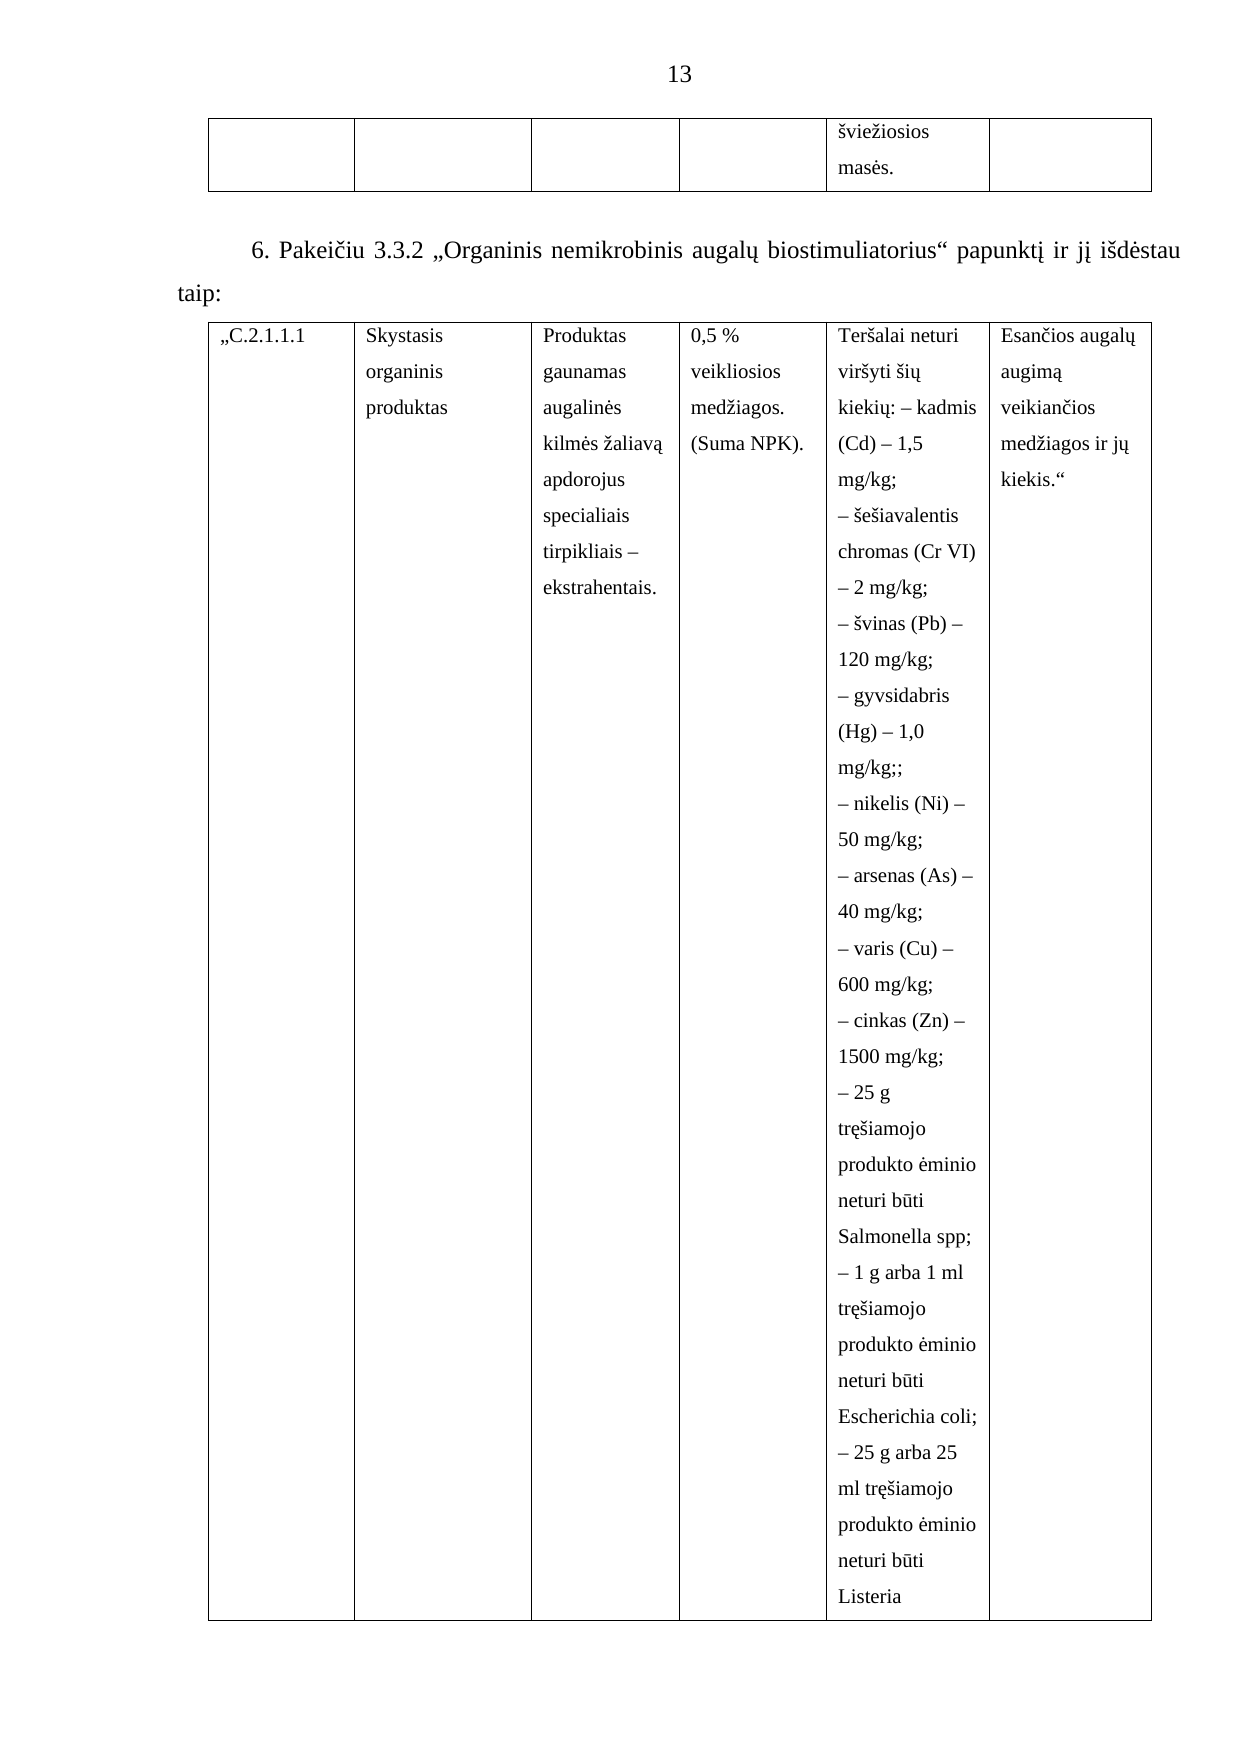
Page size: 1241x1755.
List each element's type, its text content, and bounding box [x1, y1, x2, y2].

text 6. Pakeičiu 3.3.2 „Organinis nemikrobinis augalų biostimuliatorius“ papunktį ir jį išdėstau taip: [177, 235, 1181, 307]
table_cell šviežiosios masės. [827, 119, 989, 191]
table_cell [209, 119, 354, 191]
table_header 0,5 % veikliosios medžiagos. (Suma NPK). [680, 323, 826, 1620]
table_cell [990, 119, 1151, 191]
table_cell [177, 118, 208, 191]
table_header Skystasis organinis produktas [355, 323, 531, 1620]
table_header Produktas gaunamas augalinės kilmės žaliavą apdorojus specialiais tirpikliais – ekstrahentais. [532, 323, 679, 1620]
table_header Esančios augalų augimą veikiančios medžiagos ir jų kiekis.“ [990, 323, 1151, 1620]
table_header „C.2.1.1.1 [209, 323, 354, 1620]
table_cell [532, 119, 679, 191]
table_header [177, 322, 208, 1620]
table_cell [680, 119, 826, 191]
table_cell [355, 119, 531, 191]
table_header Teršalai neturi viršyti šių kiekių: – kadmis (Cd) – 1,5 mg/kg; – šešiavalentis chromas (Cr VI) – 2 mg/kg; – švinas (Pb) – 120 mg/kg; – gyvsidabris (Hg) – 1,0 mg/kg;; – nikelis (Ni) – 50 mg/kg; – arsenas (As) – 40 mg/kg; – varis (Cu) – 600 mg/kg; – cinkas (Zn) – 1500 mg/kg; – 25 g tręšiamojo produkto ėminio neturi būti Salmonella spp; – 1 g arba 1 ml tręšiamojo produkto ėminio neturi būti Escherichia coli; – 25 g arba 25 ml tręšiamojo produkto ėminio neturi būti Listeria [827, 323, 989, 1620]
